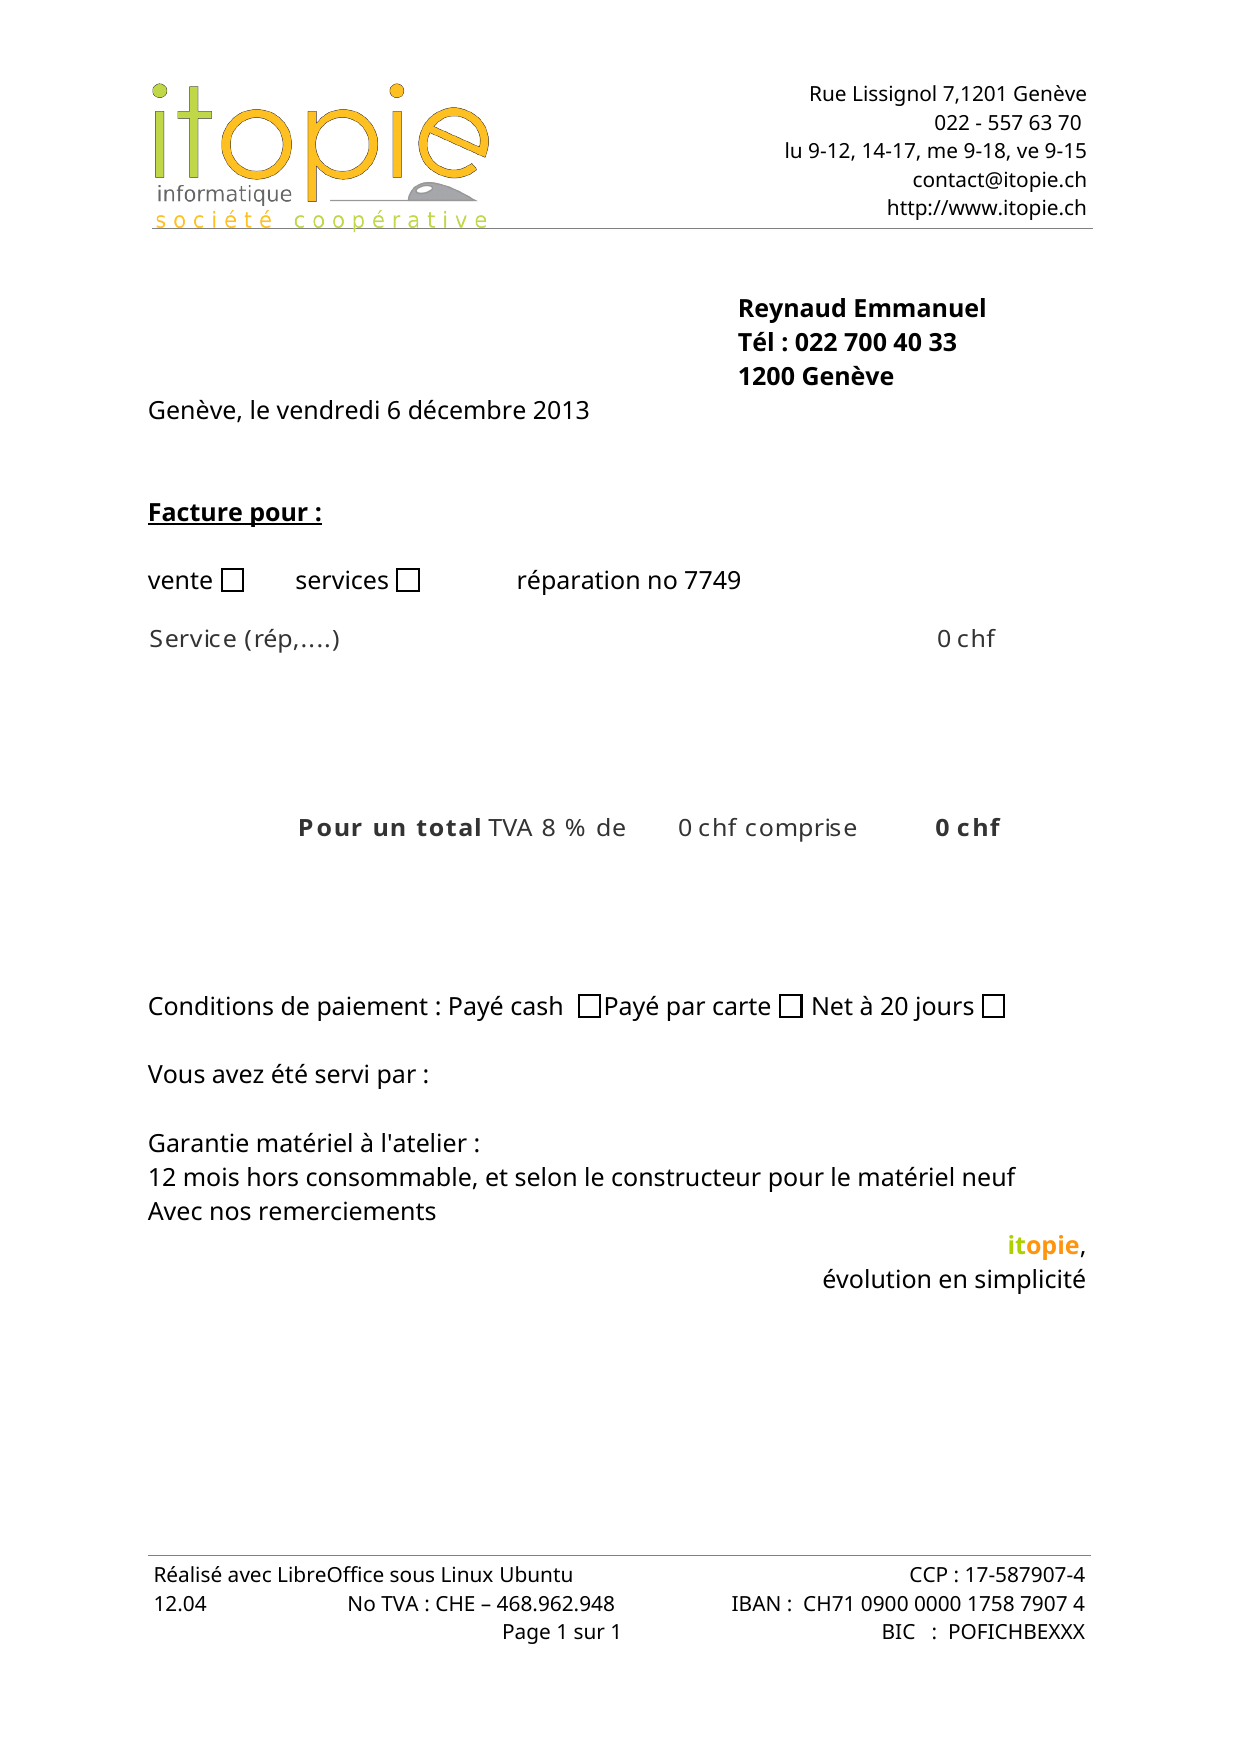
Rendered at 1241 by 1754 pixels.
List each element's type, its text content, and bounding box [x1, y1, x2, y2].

text Conditions de paiement : Payé cash Payé par carte Net à 20 jours [148, 989, 1093, 1023]
text 1200 Genève [148, 358, 1093, 392]
text Vous avez été servi par : [148, 1057, 1093, 1091]
text itopie, [148, 1227, 1093, 1262]
text 12 mois hors consommable, et selon le constructeur pour le matériel neuf [148, 1159, 1093, 1193]
text Avec nos remerciements [148, 1193, 1093, 1227]
text Genève, le vendredi 6 décembre 2013 [148, 392, 1093, 427]
text évolution en simplicité [148, 1262, 1093, 1296]
text vente services réparation no 7749 [148, 563, 1093, 597]
text Tél : 022 700 40 33 [148, 324, 1093, 358]
text Garantie matériel à l'atelier : [148, 1125, 1093, 1159]
picture [138, 72, 500, 244]
text Reynaud Emmanuel [148, 290, 1093, 324]
text Facture pour : [148, 495, 1093, 529]
